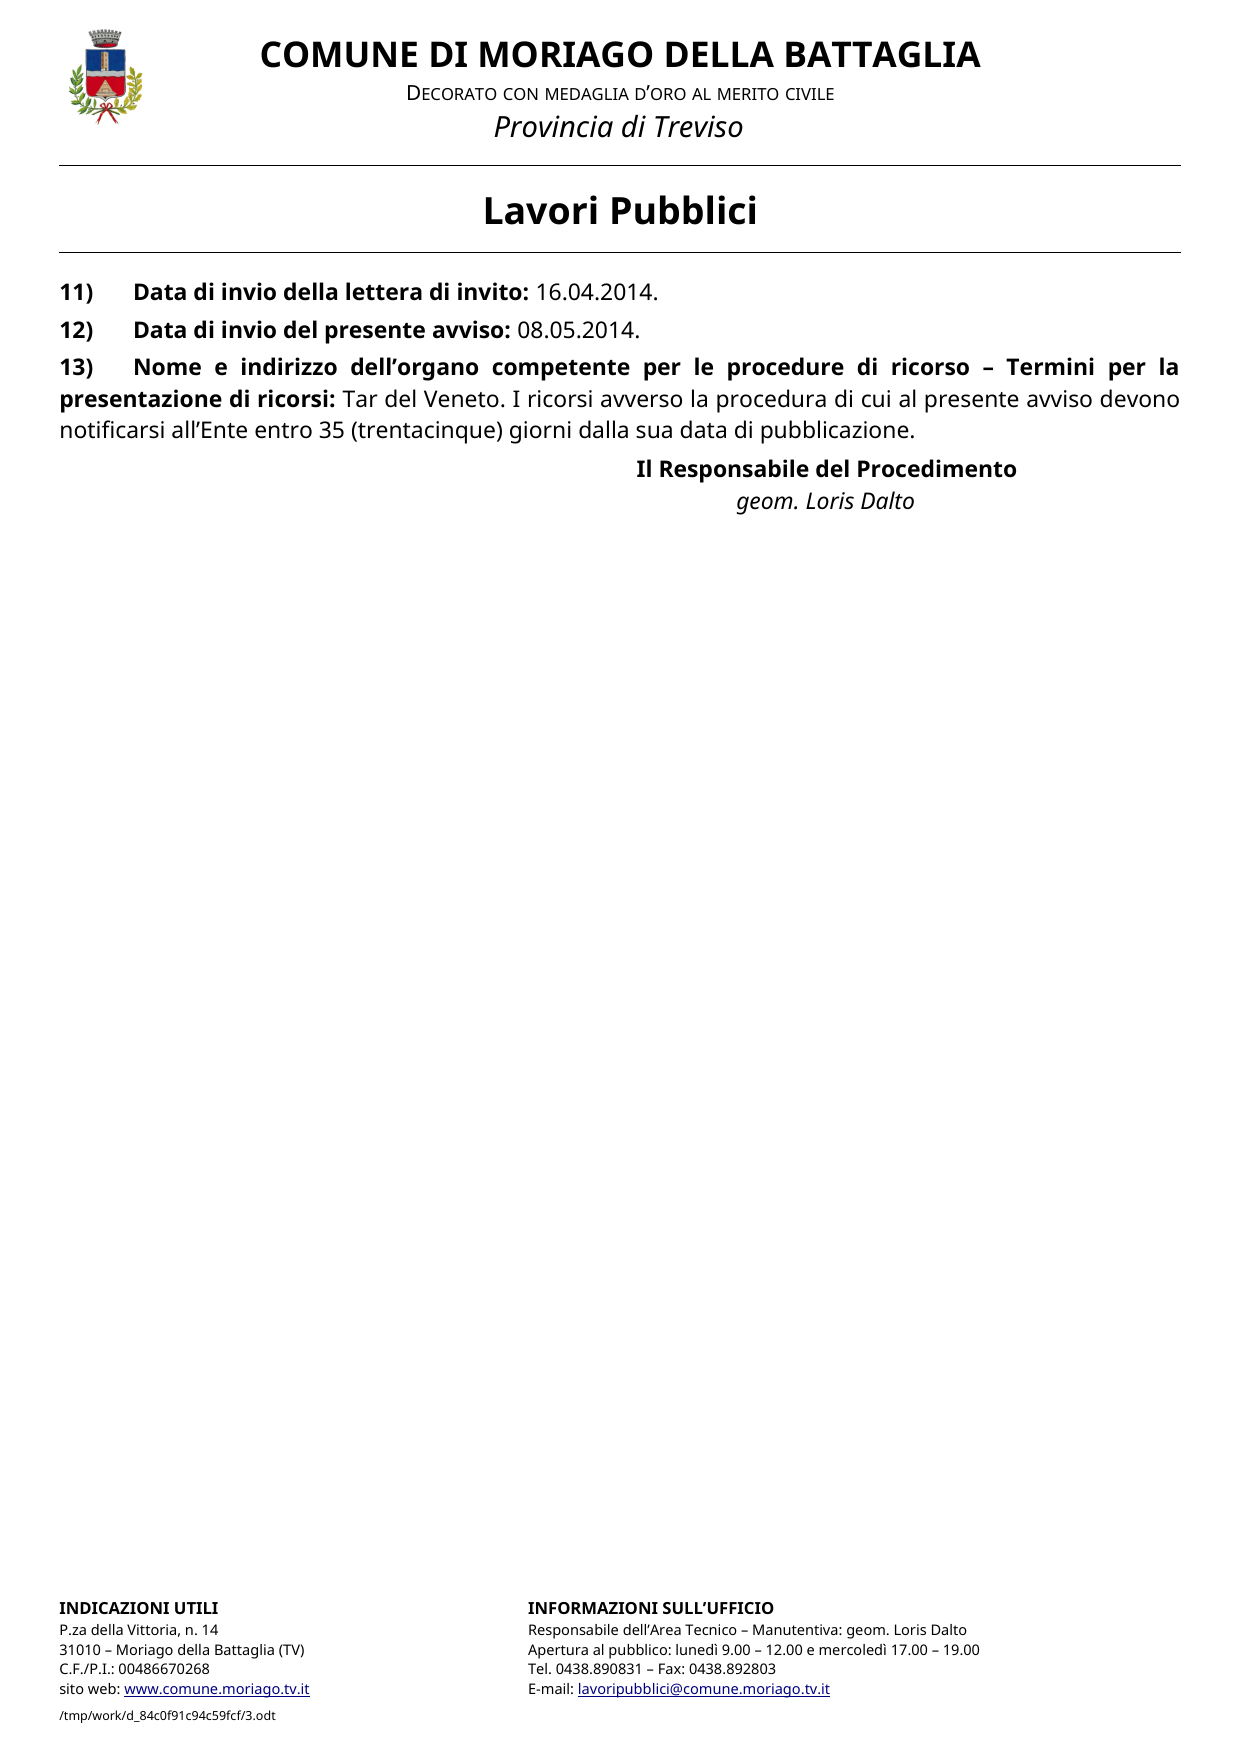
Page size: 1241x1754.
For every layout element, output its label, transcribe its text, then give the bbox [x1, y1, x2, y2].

list Data di invio del presente avviso: 08.05.2014. [59, 314, 1181, 345]
text geom. Loris Dalto [472, 484, 1181, 516]
list Nome e indirizzo dell’organo competente per le procedure di ricorso – Termini per la presentazione di ricorsi: Tar del Veneto. I ricorsi avverso la procedura di cui al presente avviso devono notificarsi all’Ente entro 35 (trentacinque) giorni dalla sua data di pubblicazione. [59, 351, 1181, 445]
list Data di invio della lettera di invito: 16.04.2014. [59, 276, 1181, 307]
text Il Responsabile del Procedimento [472, 453, 1181, 484]
